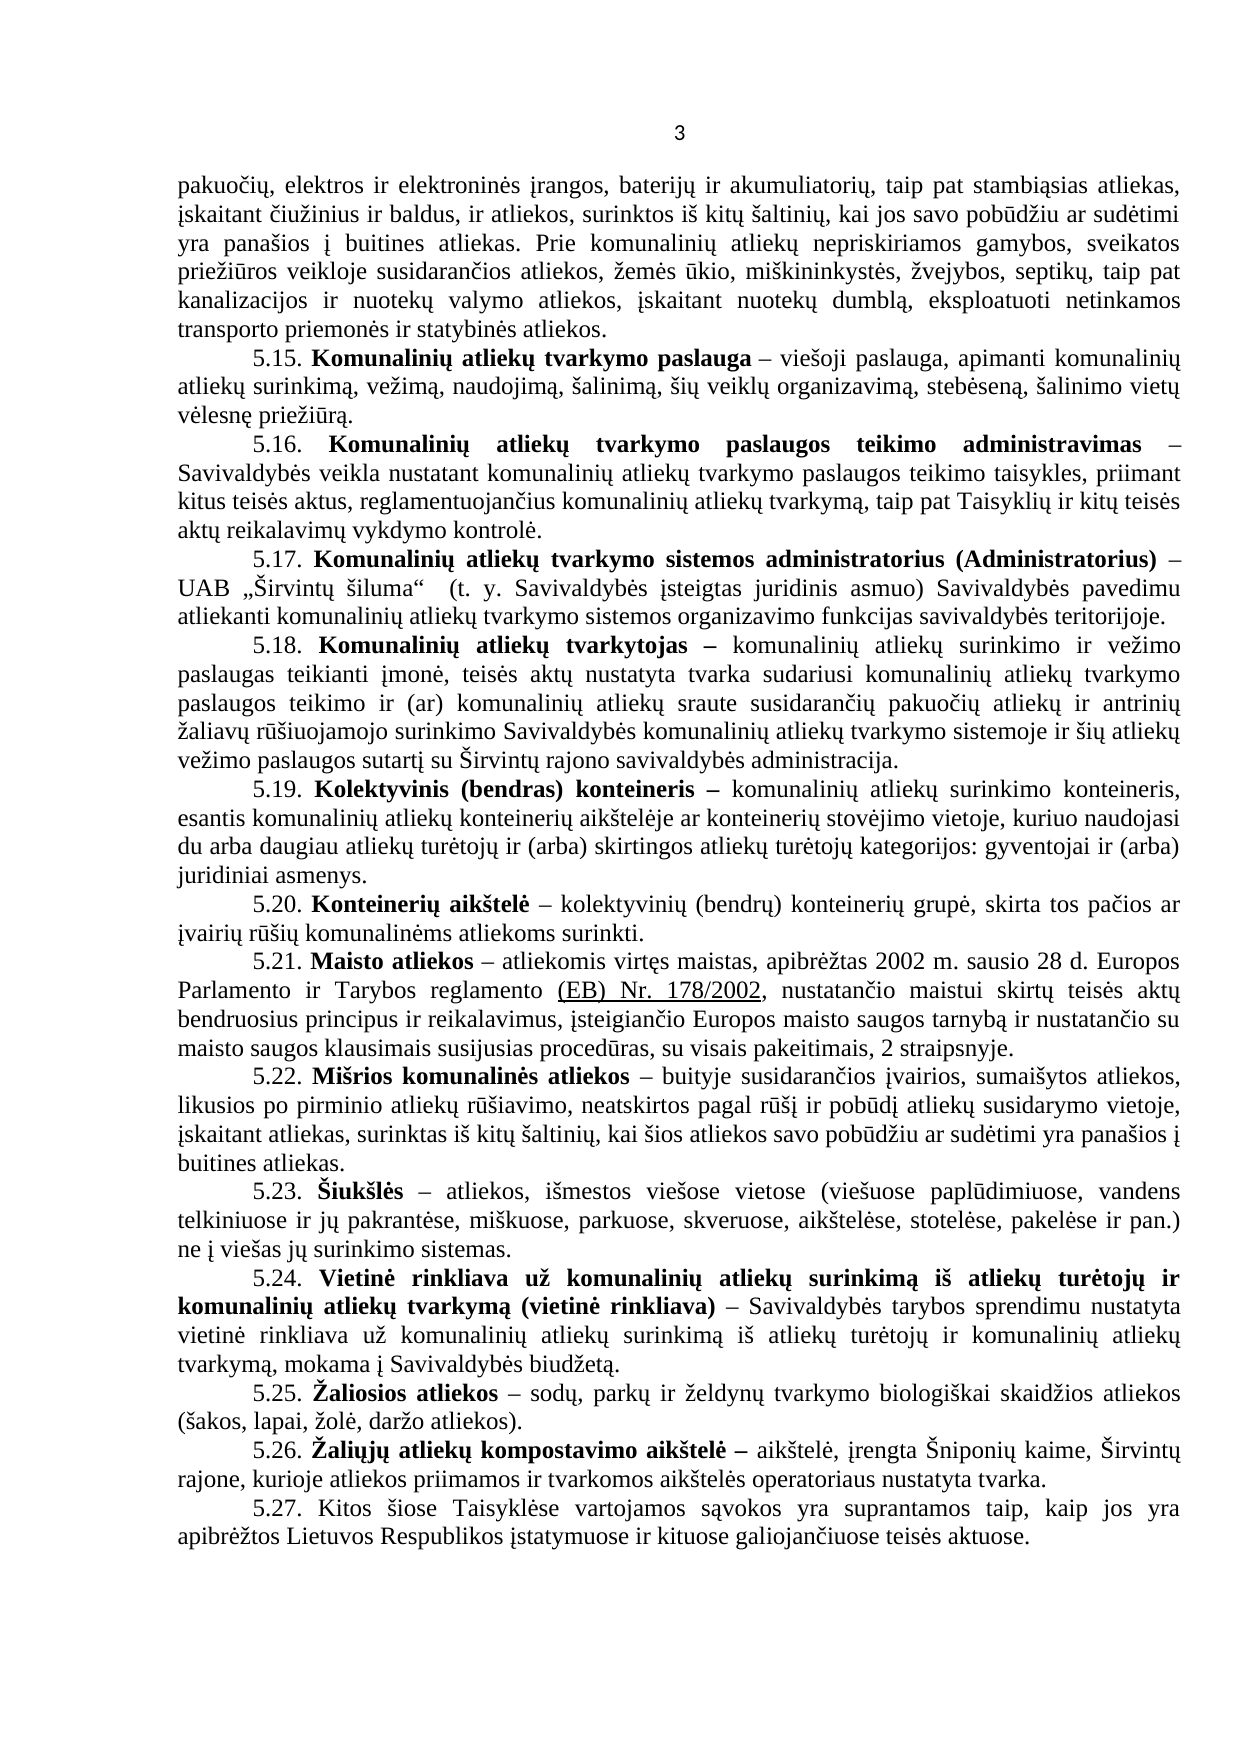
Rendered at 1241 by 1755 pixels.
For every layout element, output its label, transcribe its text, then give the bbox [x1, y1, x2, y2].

text 5.22. Mišrios komunalinės atliekos – buityje susidarančios įvairios, sumaišytos atliekos, likusios po pirminio atliekų rūšiavimo, neatskirtos pagal rūšį ir pobūdį atliekų susidarymo vietoje, įskaitant atliekas, surinktas iš kitų šaltinių, kai šios atliekos savo pobūdžiu ar sudėtimi yra panašios į buitines atliekas. [177, 1061, 1181, 1176]
text pakuočių, elektros ir elektroninės įrangos, baterijų ir akumuliatorių, taip pat stambiąsias atliekas, įskaitant čiužinius ir baldus, ir atliekos, surinktos iš kitų šaltinių, kai jos savo pobūdžiu ar sudėtimi yra panašios į buitines atliekas. Prie komunalinių atliekų nepriskiriamos gamybos, sveikatos priežiūros veikloje susidarančios atliekos, žemės ūkio, miškininkystės, žvejybos, septikų, taip pat kanalizacijos ir nuotekų valymo atliekos, įskaitant nuotekų dumblą, eksploatuoti netinkamos transporto priemonės ir statybinės atliekos. [177, 170, 1181, 343]
text 5.18. Komunalinių atliekų tvarkytojas – komunalinių atliekų surinkimo ir vežimo paslaugas teikianti įmonė, teisės aktų nustatyta tvarka sudariusi komunalinių atliekų tvarkymo paslaugos teikimo ir (ar) komunalinių atliekų sraute susidarančių pakuočių atliekų ir antrinių žaliavų rūšiuojamojo surinkimo Savivaldybės komunalinių atliekų tvarkymo sistemoje ir šių atliekų vežimo paslaugos sutartį su Širvintų rajono savivaldybės administracija. [177, 630, 1181, 774]
text 5.26. Žaliųjų atliekų kompostavimo aikštelė – aikštelė, įrengta Šniponių kaime, Širvintų rajone, kurioje atliekos priimamos ir tvarkomos aikštelės operatoriaus nustatyta tvarka. [177, 1435, 1181, 1493]
text 5.15. Komunalinių atliekų tvarkymo paslauga – viešoji paslauga, apimanti komunalinių atliekų surinkimą, vežimą, naudojimą, šalinimą, šių veiklų organizavimą, stebėseną, šalinimo vietų vėlesnę priežiūrą. [177, 343, 1181, 429]
text 5.24. Vietinė rinkliava už komunalinių atliekų surinkimą iš atliekų turėtojų ir komunalinių atliekų tvarkymą (vietinė rinkliava) – Savivaldybės tarybos sprendimu nustatyta vietinė rinkliava už komunalinių atliekų surinkimą iš atliekų turėtojų ir komunalinių atliekų tvarkymą, mokama į Savivaldybės biudžetą. [177, 1263, 1181, 1378]
text 5.17. Komunalinių atliekų tvarkymo sistemos administratorius (Administratorius) –UAB „Širvintų šiluma“ (t. y. Savivaldybės įsteigtas juridinis asmuo) Savivaldybės pavedimu atliekanti komunalinių atliekų tvarkymo sistemos organizavimo funkcijas savivaldybės teritorijoje. [177, 544, 1181, 630]
text 5.21. Maisto atliekos – atliekomis virtęs maistas, apibrėžtas 2002 m. sausio 28 d. Europos Parlamento ir Tarybos reglamento (EB) Nr. 178/2002, nustatančio maistui skirtų teisės aktų bendruosius principus ir reikalavimus, įsteigiančio Europos maisto saugos tarnybą ir nustatančio su maisto saugos klausimais susijusias procedūras, su visais pakeitimais, 2 straipsnyje. [177, 946, 1181, 1061]
text 5.20. Konteinerių aikštelė – kolektyvinių (bendrų) konteinerių grupė, skirta tos pačios ar įvairių rūšių komunalinėms atliekoms surinkti. [177, 889, 1181, 946]
text 5.19. Kolektyvinis (bendras) konteineris – komunalinių atliekų surinkimo konteineris, esantis komunalinių atliekų konteinerių aikštelėje ar konteinerių stovėjimo vietoje, kuriuo naudojasi du arba daugiau atliekų turėtojų ir (arba) skirtingos atliekų turėtojų kategorijos: gyventojai ir (arba) juridiniai asmenys. [177, 774, 1181, 889]
text 5.23. Šiukšlės – atliekos, išmestos viešose vietose (viešuose paplūdimiuose, vandens telkiniuose ir jų pakrantėse, miškuose, parkuose, skveruose, aikštelėse, stotelėse, pakelėse ir pan.) ne į viešas jų surinkimo sistemas. [177, 1176, 1181, 1263]
text 5.16. Komunalinių atliekų tvarkymo paslaugos teikimo administravimas – Savivaldybės veikla nustatant komunalinių atliekų tvarkymo paslaugos teikimo taisykles, priimant kitus teisės aktus, reglamentuojančius komunalinių atliekų tvarkymą, taip pat Taisyklių ir kitų teisės aktų reikalavimų vykdymo kontrolė. [177, 429, 1181, 544]
text 5.27. Kitos šiose Taisyklėse vartojamos sąvokos yra suprantamos taip, kaip jos yra apibrėžtos Lietuvos Respublikos įstatymuose ir kituose galiojančiuose teisės aktuose. [177, 1493, 1181, 1550]
text 5.25. Žaliosios atliekos – sodų, parkų ir želdynų tvarkymo biologiškai skaidžios atliekos (šakos, lapai, žolė, daržo atliekos). [177, 1378, 1181, 1435]
